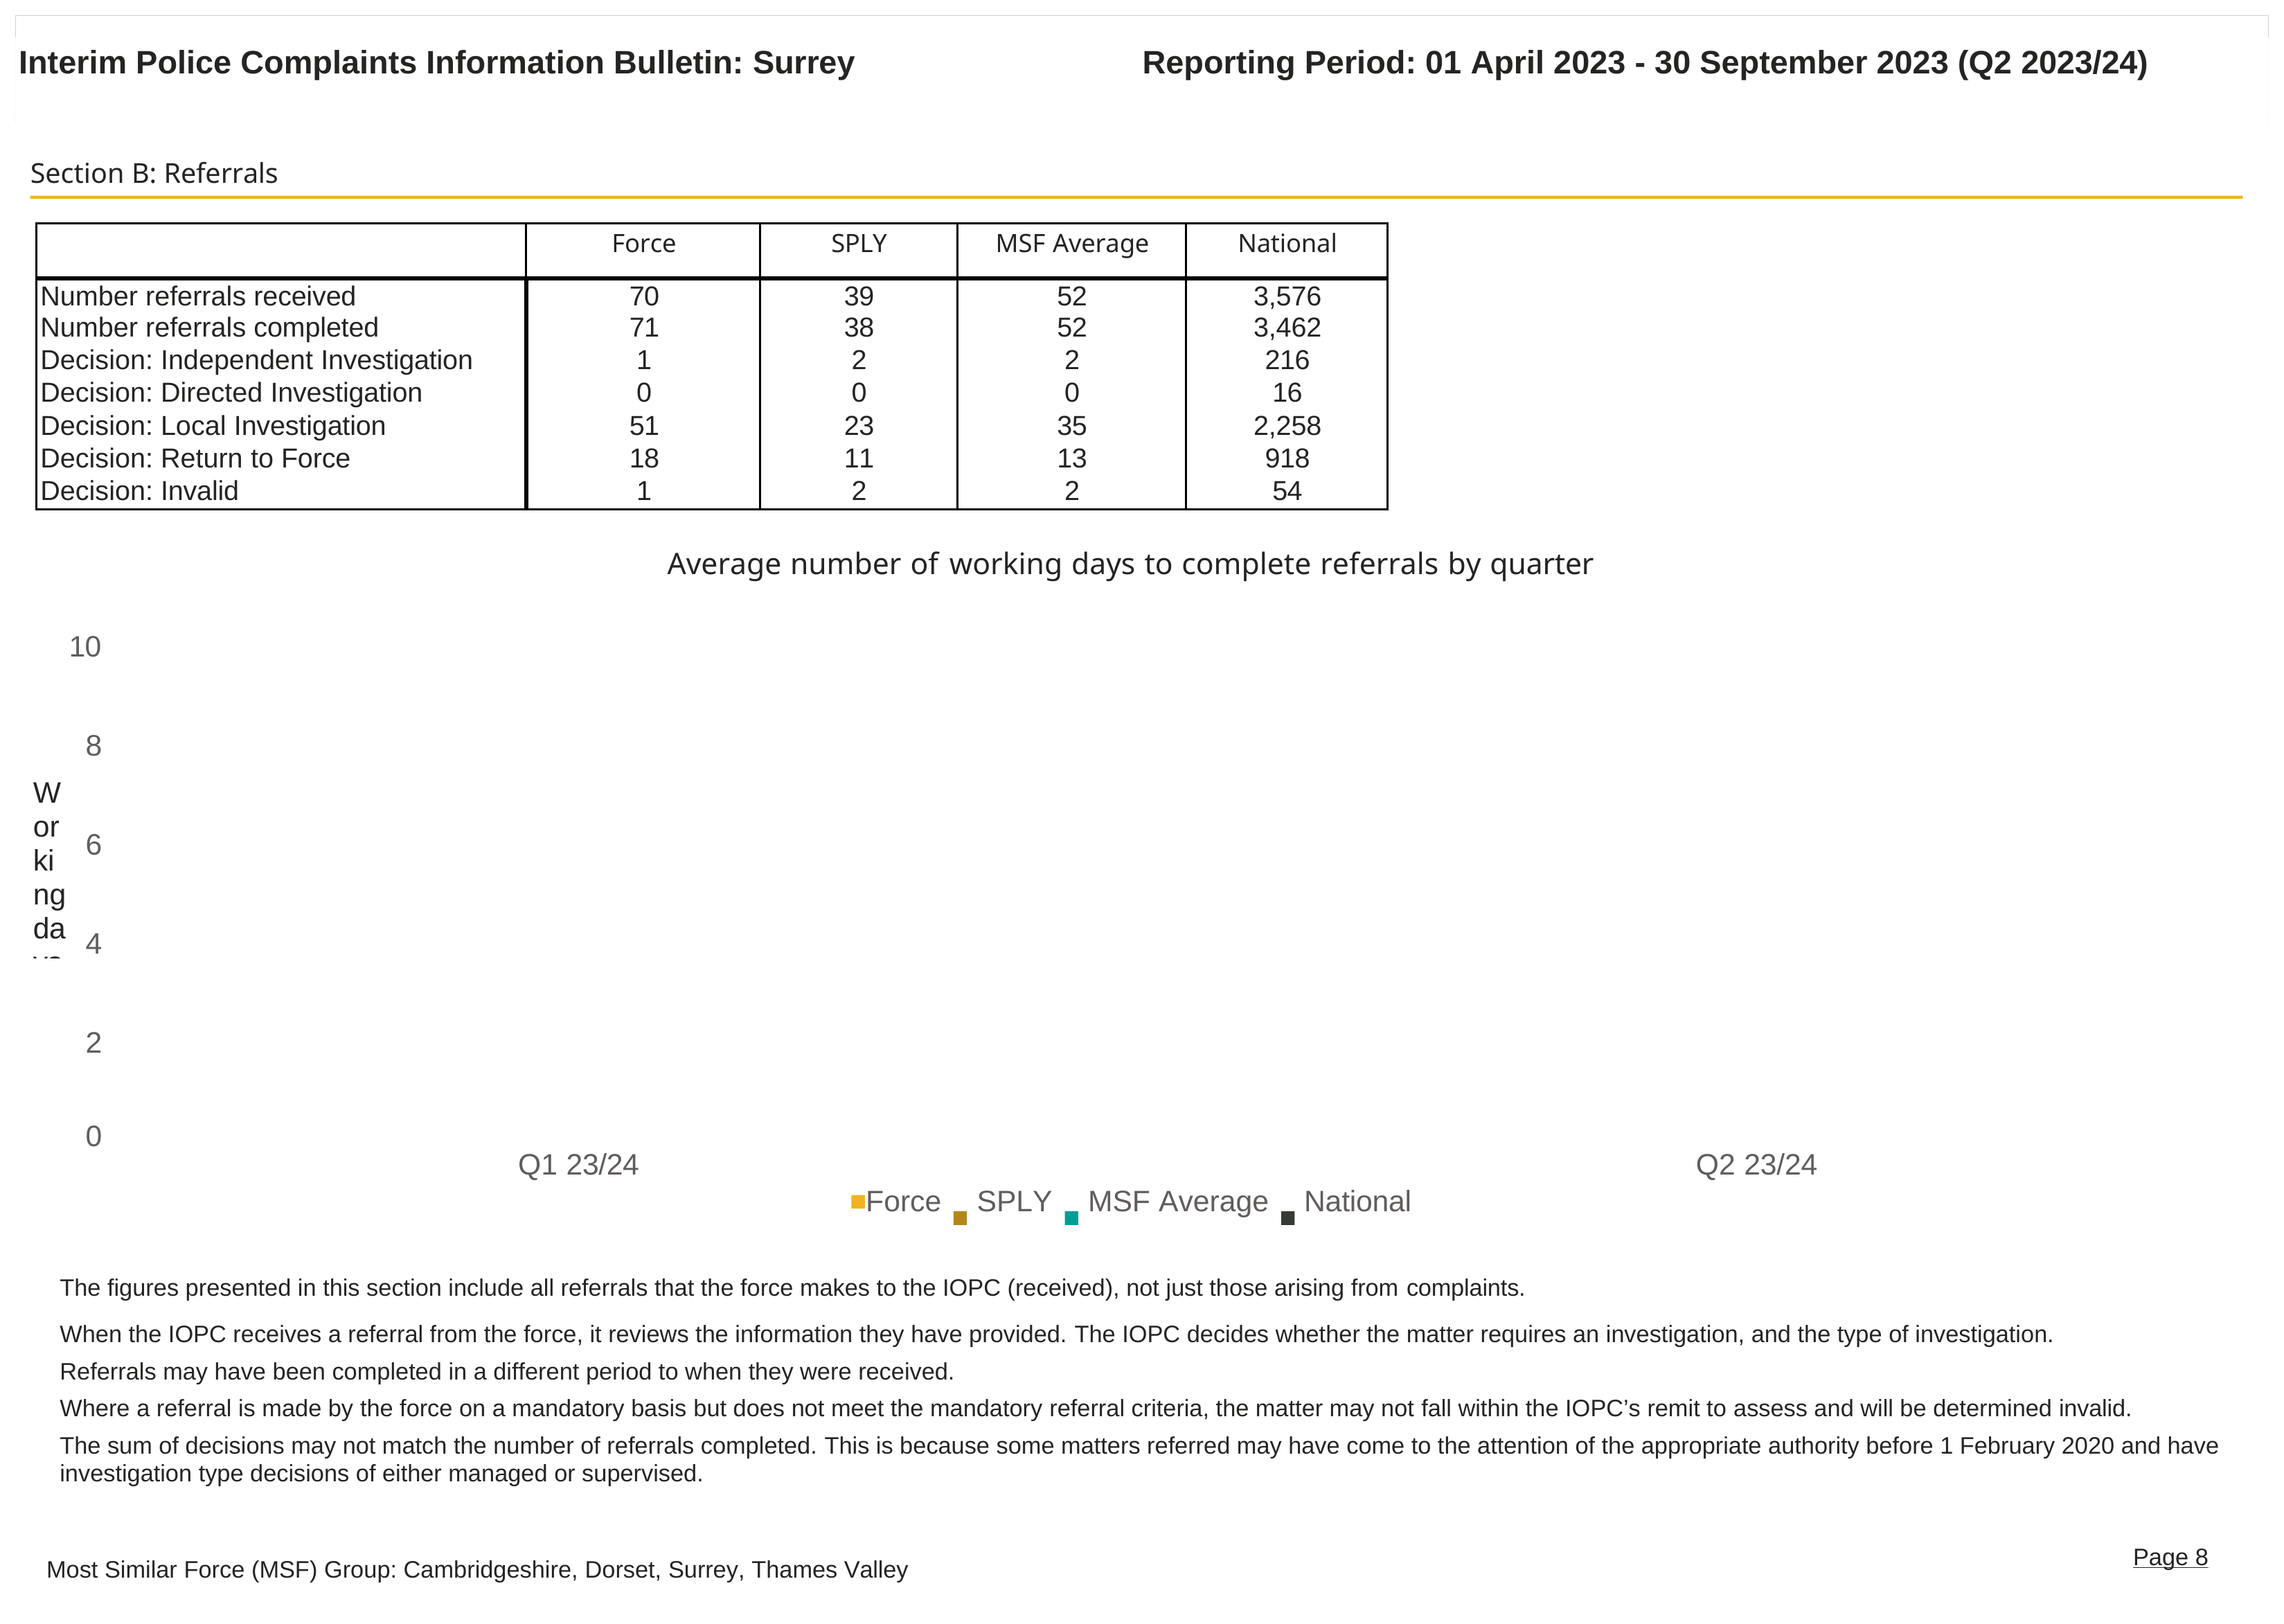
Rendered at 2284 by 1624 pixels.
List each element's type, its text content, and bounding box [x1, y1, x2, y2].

text 0 [2269, 1124, 2274, 1152]
text 2 [2269, 1025, 2274, 1059]
text 8 [2269, 728, 2274, 762]
text 6 [2269, 827, 2274, 861]
text 4 [2269, 926, 2274, 960]
text Working days [33, 775, 68, 958]
text 10 [2269, 629, 2274, 663]
